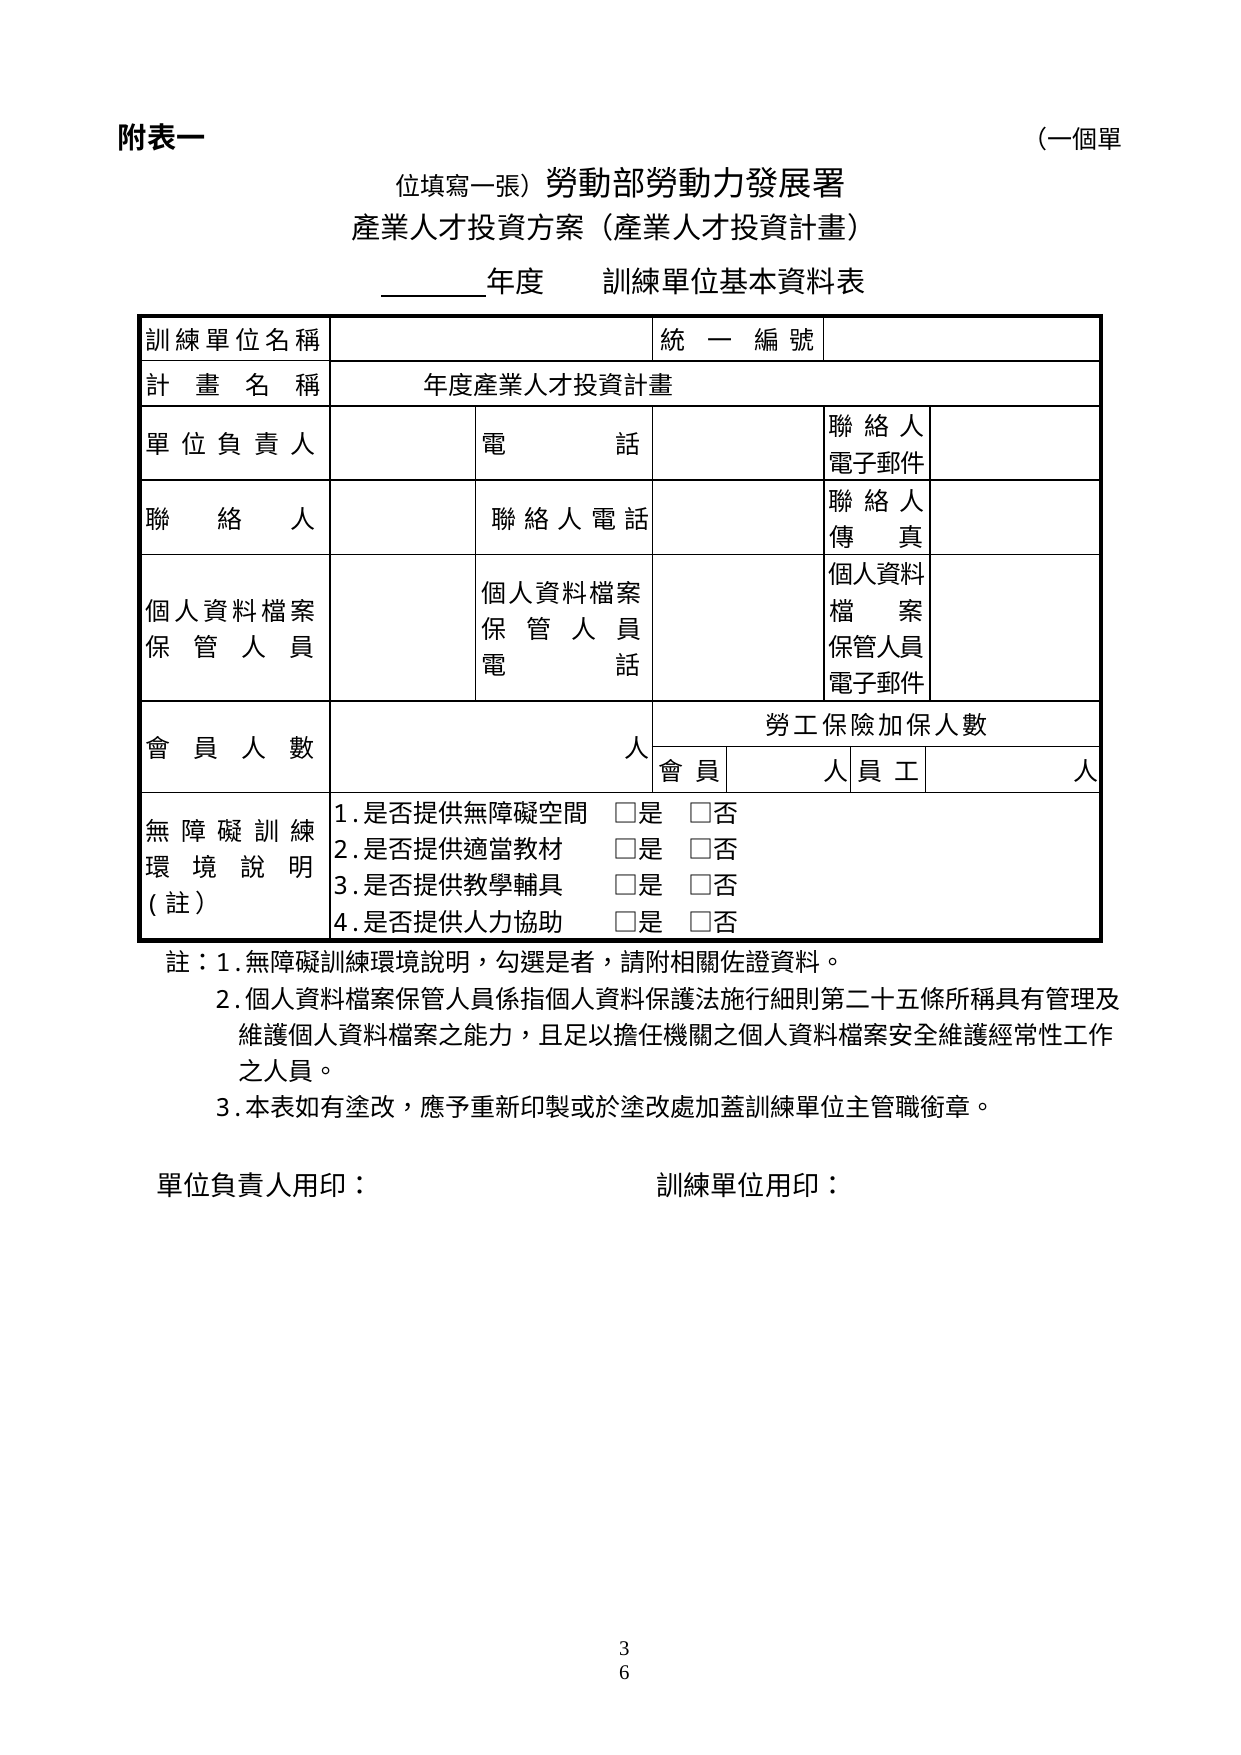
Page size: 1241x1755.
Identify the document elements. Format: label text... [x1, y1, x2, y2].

table_cell 勞工保險加保人數 [653, 702, 1099, 746]
text 產業人才投資方案（產業人才投資計畫） [88, 205, 1139, 247]
table_cell [331, 555, 475, 700]
table_header [331, 318, 652, 359]
table_cell 個人資料檔 案 保管人員 電子郵件 [825, 555, 929, 700]
table_cell 個人資料檔案 保 管 人 員 [142, 555, 329, 700]
table_cell [331, 407, 475, 479]
table_cell 電 話 [476, 407, 652, 479]
table_cell 聯 絡 人 [142, 481, 329, 553]
table_cell 聯 絡 人 電子郵件 [825, 407, 929, 479]
text 2.個人資料檔案保管人員係指個人資料保護法施行細則第二十五條所稱具有管理及維護個人資料檔案之能力，且足以擔任機關之個人資料檔案安全維護經常性工作之人員。 [165, 979, 1134, 1088]
table_cell 聯絡人電話 [476, 481, 652, 553]
table_cell 員 工 [851, 747, 925, 792]
table_cell [931, 555, 1099, 700]
table_header 訓練單位名稱 [142, 318, 329, 359]
table_header 統 一 編 號 [653, 318, 823, 359]
table_header [824, 318, 1099, 359]
text 註：1.無障礙訓練環境說明，勾選是者，請附相關佐證資料。 [106, 943, 1134, 979]
table_cell 年度產業人才投資計畫 [331, 362, 1099, 405]
table_cell 聯 絡 人 傳 真 [825, 481, 929, 553]
table_cell [931, 481, 1099, 553]
text 3.本表如有塗改，應予重新印製或於塗改處加蓋訓練單位主管職銜章。 [165, 1088, 1134, 1124]
table_cell 1.是否提供無障礙空間 □是 □否 2.是否提供適當教材 □是 □否 3.是否提供教學輔具 □是 □否 4.是否提供人力協助 □是 □否 [331, 793, 1099, 938]
text 附表一 （一個單位填寫一張）勞動部勞動力發展署 [106, 115, 1134, 205]
table_cell 計 畫 名 稱 [142, 361, 329, 405]
table_cell [653, 407, 823, 479]
table_cell 人 [727, 747, 850, 792]
table_cell 單位負責人 [142, 407, 329, 479]
text 年度 訓練單位基本資料表 [106, 259, 1139, 301]
text 單位負責人用印： 訓練單位用印： [106, 1164, 1134, 1203]
table_cell 人 [331, 702, 652, 792]
table_cell [653, 555, 823, 700]
table_cell 會 員 人 數 [142, 702, 329, 792]
table_cell 無障礙訓練 環 境 說 明 (註） [142, 793, 329, 938]
table_cell [653, 481, 823, 553]
table_cell [931, 407, 1099, 479]
table_cell 會 員 [653, 747, 726, 792]
table_cell [331, 481, 475, 553]
table_cell 人 [926, 747, 1099, 792]
table_cell 個人資料檔案保 管 人 員 電 話 [476, 555, 652, 700]
